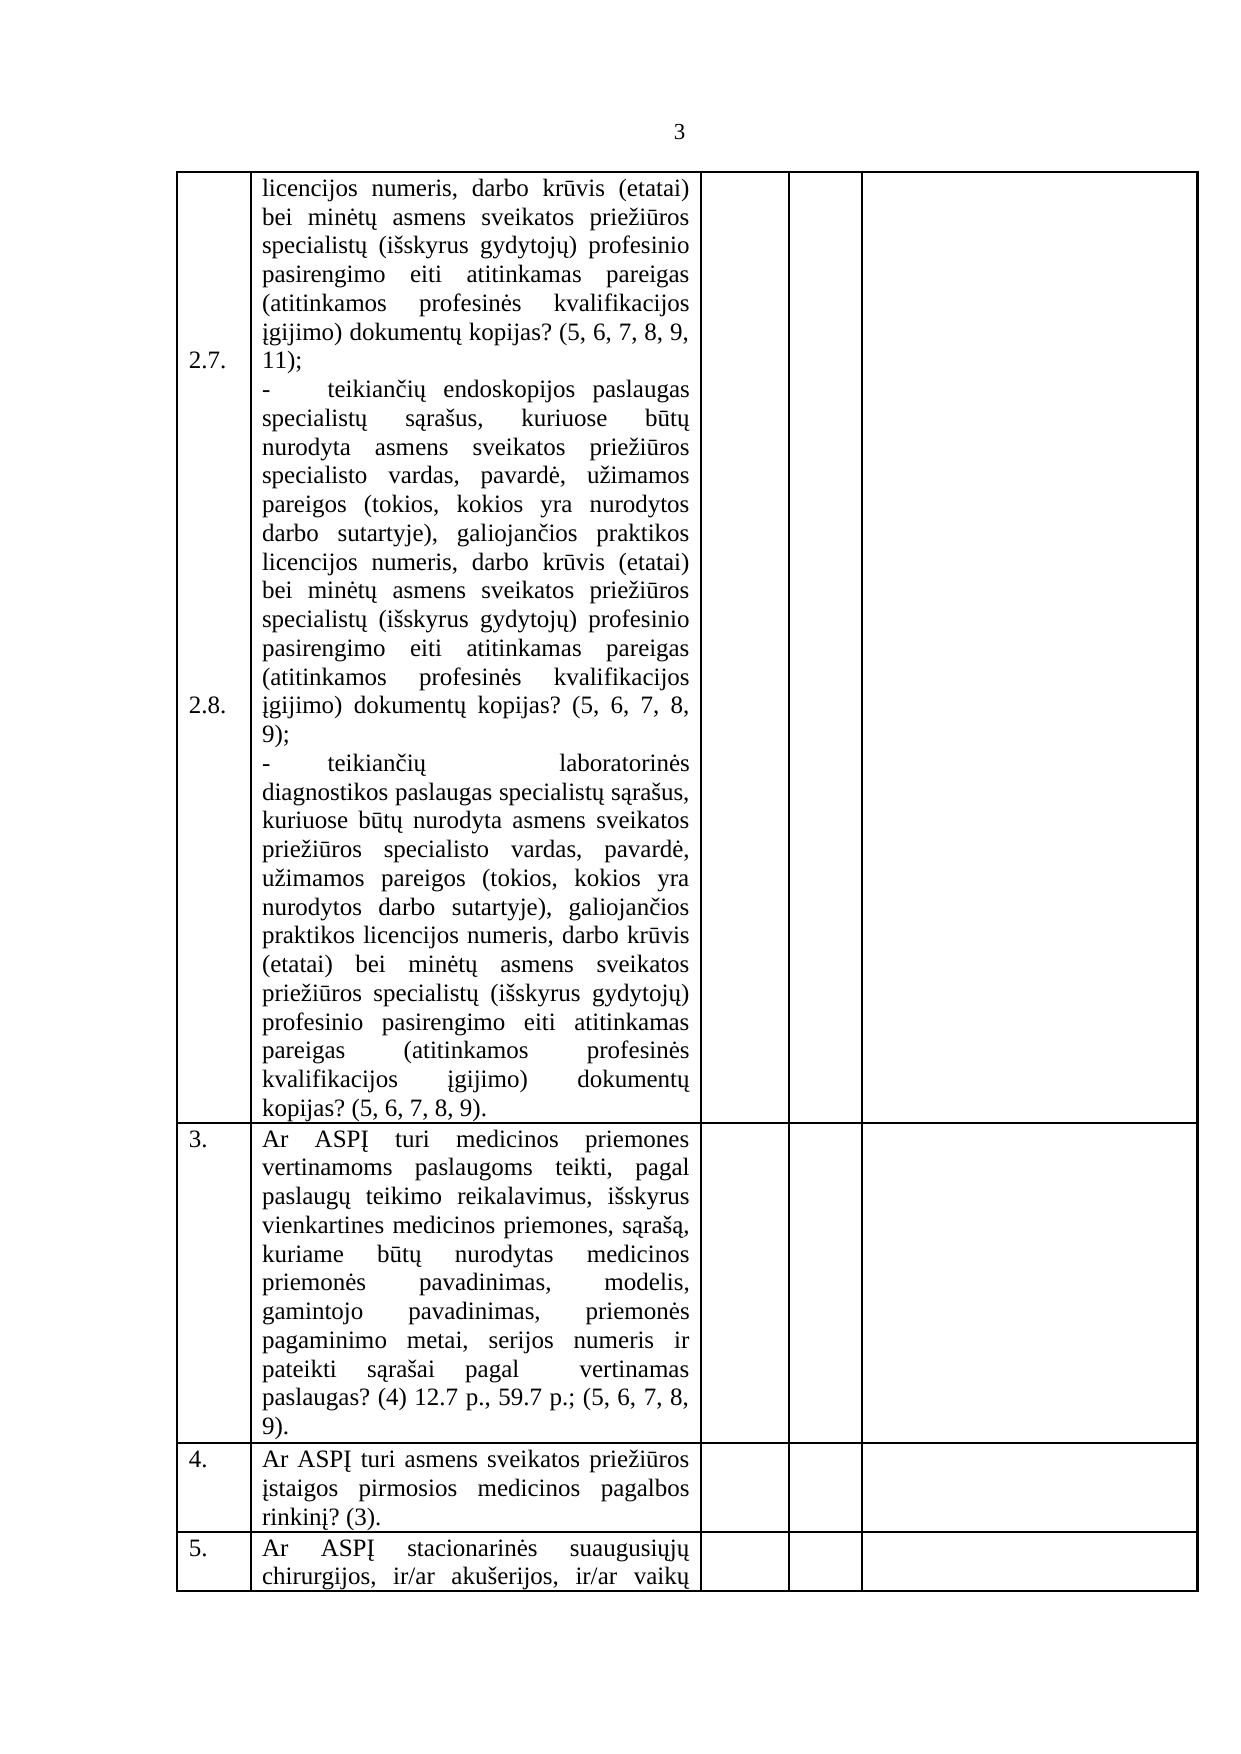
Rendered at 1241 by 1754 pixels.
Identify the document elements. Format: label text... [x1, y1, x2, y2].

table_cell [863, 173, 1196, 1122]
table_cell [863, 1444, 1196, 1531]
table_cell Ar ASPĮ turi asmens sveikatos priežiūros įstaigos pirmosios medicinos pagalbos rinkinį? (3). [252, 1444, 700, 1531]
table_cell [790, 1533, 861, 1590]
table_cell [863, 1533, 1196, 1590]
table_cell [863, 1124, 1196, 1442]
table_cell 2.7. 2.8. [178, 173, 250, 1122]
table_cell Ar ASPĮ stacionarinės suaugusiųjų chirurgijos, ir/ar akušerijos, ir/ar vaikų [252, 1533, 700, 1590]
table_cell [790, 1444, 861, 1531]
table_cell 3. [178, 1124, 250, 1442]
table_cell [702, 1533, 788, 1590]
table_cell licencijos numeris, darbo krūvis (etatai) bei minėtų asmens sveikatos priežiūros specialistų (išskyrus gydytojų) profesinio pasirengimo eiti atitinkamas pareigas (atitinkamos profesinės kvalifikacijos įgijimo) dokumentų kopijas? (5, 6, 7, 8, 9, 11); - teikiančių endoskopijos paslaugas specialistų sąrašus, kuriuose būtų nurodyta asmens sveikatos priežiūros specialisto vardas, pavardė, užimamos pareigos (tokios, kokios yra nurodytos darbo sutartyje), galiojančios praktikos licencijos numeris, darbo krūvis (etatai) bei minėtų asmens sveikatos priežiūros specialistų (išskyrus gydytojų) profesinio pasirengimo eiti atitinkamas pareigas (atitinkamos profesinės kvalifikacijos įgijimo) dokumentų kopijas? (5, 6, 7, 8, 9); - teikiančių laboratorinės diagnostikos paslaugas specialistų sąrašus, kuriuose būtų nurodyta asmens sveikatos priežiūros specialisto vardas, pavardė, užimamos pareigos (tokios, kokios yra nurodytos darbo sutartyje), galiojančios praktikos licencijos numeris, darbo krūvis (etatai) bei minėtų asmens sveikatos priežiūros specialistų (išskyrus gydytojų) profesinio pasirengimo eiti atitinkamas pareigas (atitinkamos profesinės kvalifikacijos įgijimo) dokumentų kopijas? (5, 6, 7, 8, 9). [252, 173, 700, 1122]
table_cell [702, 1444, 788, 1531]
table_cell [702, 1124, 788, 1442]
table_cell [702, 173, 788, 1122]
table_cell 5. [178, 1533, 250, 1590]
table_cell 4. [178, 1444, 250, 1531]
table_cell Ar ASPĮ turi medicinos priemones vertinamoms paslaugoms teikti, pagal paslaugų teikimo reikalavimus, išskyrus vienkartines medicinos priemones, sąrašą, kuriame būtų nurodytas medicinos priemonės pavadinimas, modelis, gamintojo pavadinimas, priemonės pagaminimo metai, serijos numeris ir pateikti sąrašai pagal vertinamas paslaugas? (4) 12.7 p., 59.7 p.; (5, 6, 7, 8, 9). [252, 1124, 700, 1442]
table_cell [790, 173, 861, 1122]
table_cell [790, 1124, 861, 1442]
